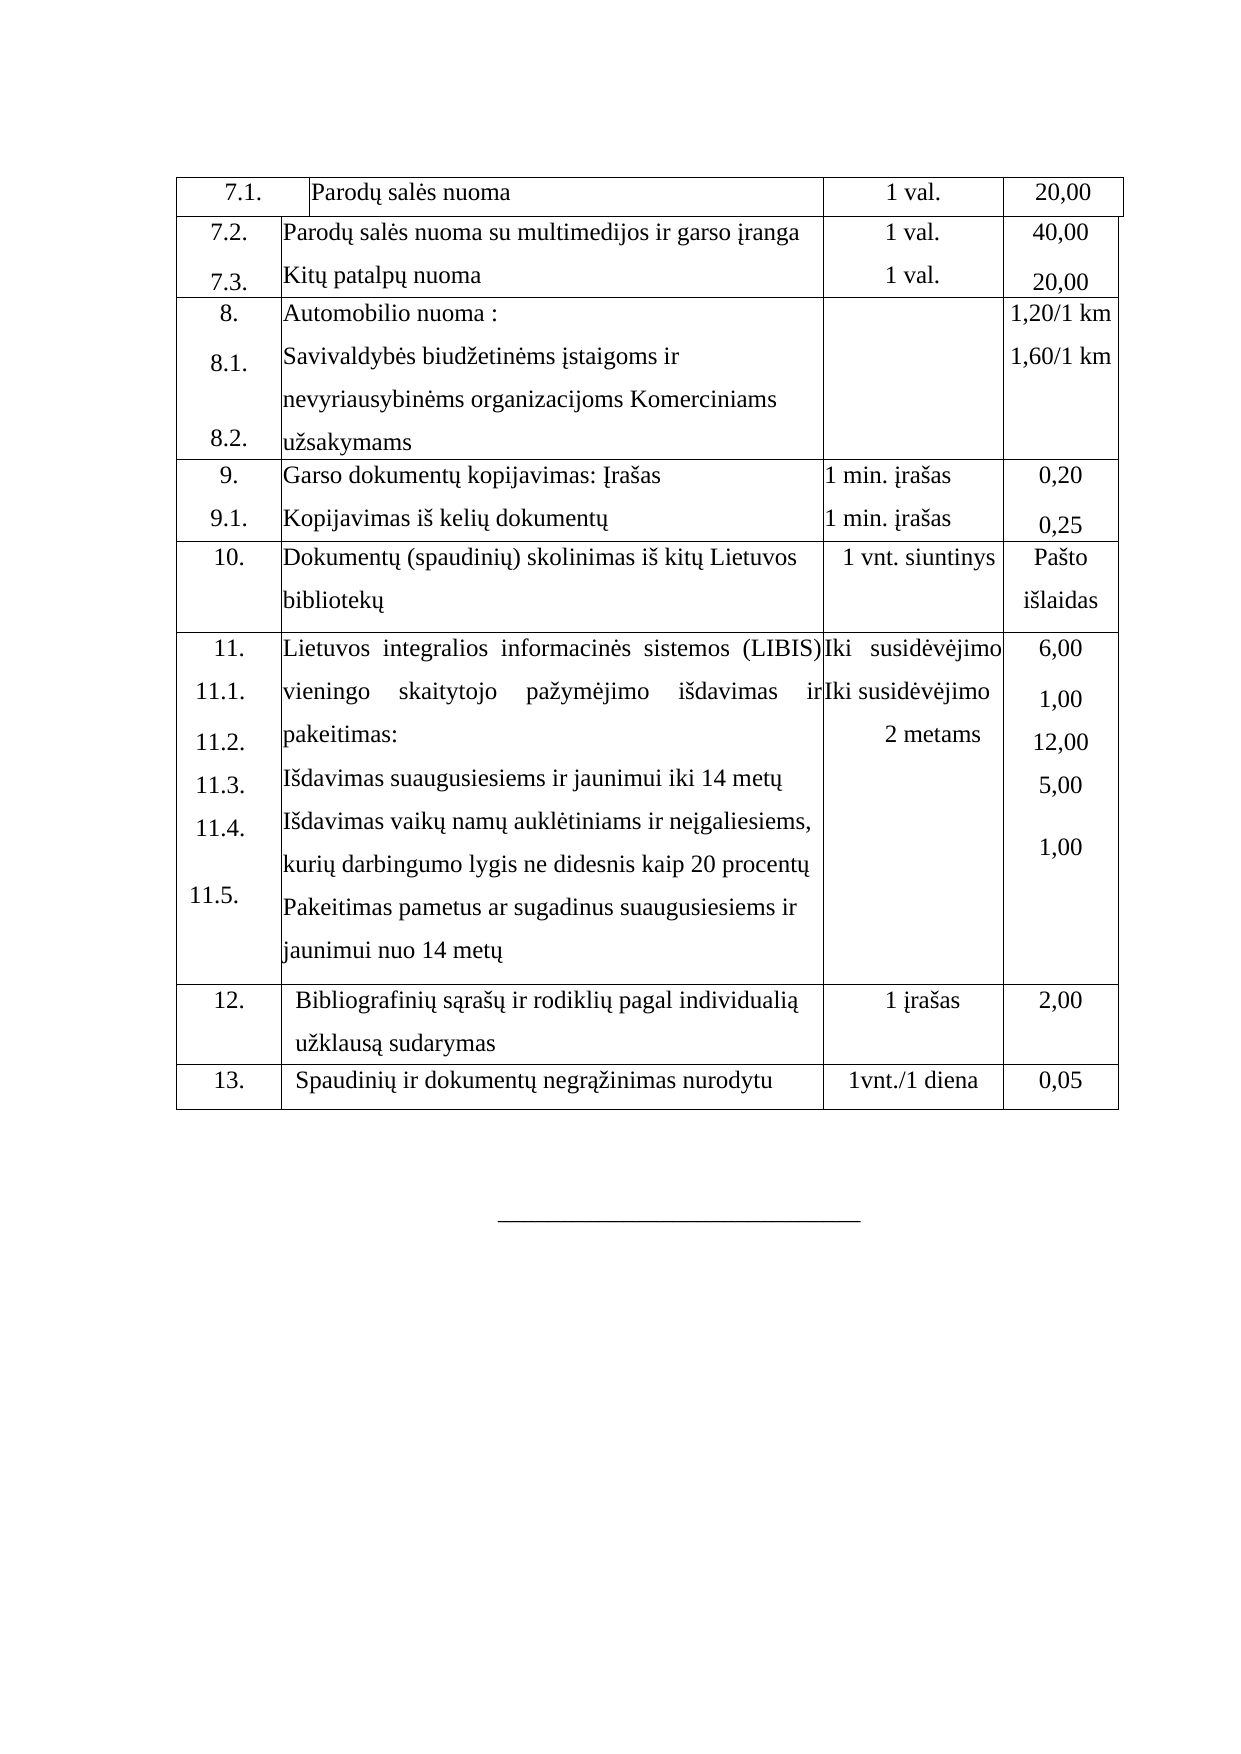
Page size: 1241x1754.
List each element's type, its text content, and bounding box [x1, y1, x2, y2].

table_cell Pašto išlaidas pagal banderolės markiruotę apmoka užsakovas [1004, 542, 1118, 632]
table_cell [824, 298, 1003, 459]
table_cell 0,20 0,25 [1004, 460, 1118, 541]
table_cell 6,00 1,00 12,00 5,00 1,00 [1004, 633, 1118, 984]
table_cell Dokumentų (spaudinių) skolinimas iš kitų Lietuvos bibliotekų [282, 542, 823, 632]
table_cell [1119, 632, 1123, 984]
table_cell Bibliografinių sąrašų ir rodiklių pagal individualią užklausą sudarymas [282, 985, 823, 1064]
text _____________________________ [177, 1196, 1181, 1225]
table_cell 12. [177, 985, 281, 1064]
table_cell 1,20/1 km 1,60/1 km [1004, 298, 1118, 459]
table_cell Spaudinių ir dokumentų negrąžinimas nurodytu laiku [282, 1065, 823, 1109]
table_cell Automobilio nuoma : Savivaldybės biudžetinėms įstaigoms ir nevyriausybinėms organizacijoms Komerciniams užsakymams [282, 298, 823, 459]
table_cell 1 įrašas [824, 985, 1003, 1064]
table_cell 1 min. įrašas 1 min. įrašas [824, 460, 1003, 541]
table_cell [1119, 297, 1123, 459]
table_cell 0,05 [1004, 1065, 1118, 1109]
table_cell 20,00 [1004, 178, 1123, 216]
table_cell [1119, 217, 1123, 297]
table_cell 1 vnt. siuntinys [824, 542, 1003, 632]
table_cell 7.2. 7.3. [177, 217, 281, 297]
table_cell [1119, 541, 1123, 632]
table_cell [1119, 1064, 1123, 1109]
table_cell 2,00 [1004, 985, 1118, 1064]
table_cell Parodų salės nuoma [310, 178, 823, 216]
table_cell Lietuvos integralios informacinės sistemos (LIBIS) vieningo skaitytojo pažymėjimo išdavimas ir pakeitimas: Išdavimas suaugusiesiems ir jaunimui iki 14 metų Išdavimas vaikų namų auklėtiniams ir neįgaliesiems, kurių darbingumo lygis ne didesnis kaip 20 procentų Pakeitimas pametus ar sugadinus suaugusiesiems ir jaunimui nuo 14 metų Pakeitimas pametus ar sugadinus vaikų namų auklėtiniams ir neįgaliesiems, kurių darbingumo lygis ne didesnis kaip 20 procentų Vietinio skaitytojo bilieto išdavimas iki 14 metų [282, 633, 823, 984]
table_cell [1119, 459, 1123, 541]
table_cell 8. 8.1. 8.2. [177, 298, 281, 459]
table_cell 7.1. [177, 178, 309, 216]
table_cell 11. 11.1. 11.2. 11.3. 11.4. 11.5. [177, 633, 281, 984]
table_cell 1vnt./1 diena [824, 1065, 1003, 1109]
table_cell 1 val. [824, 178, 1003, 216]
table_cell Parodų salės nuoma su multimedijos ir garso įranga Kitų patalpų nuoma [282, 217, 823, 297]
table_cell [1119, 984, 1123, 1064]
table_cell 9. 9.1. 9.2. [177, 460, 281, 541]
table_cell 1 val. 1 val. [824, 217, 1003, 297]
table_cell 13. [177, 1065, 281, 1109]
table_cell Garso dokumentų kopijavimas: Įrašas Kopijavimas iš kelių dokumentų [282, 460, 823, 541]
table_cell 40,00 20,00 [1004, 217, 1118, 297]
table_cell 10. [177, 542, 281, 632]
table_cell Iki susidėvėjimo Iki susidėvėjimo 2 metams [824, 633, 1003, 984]
